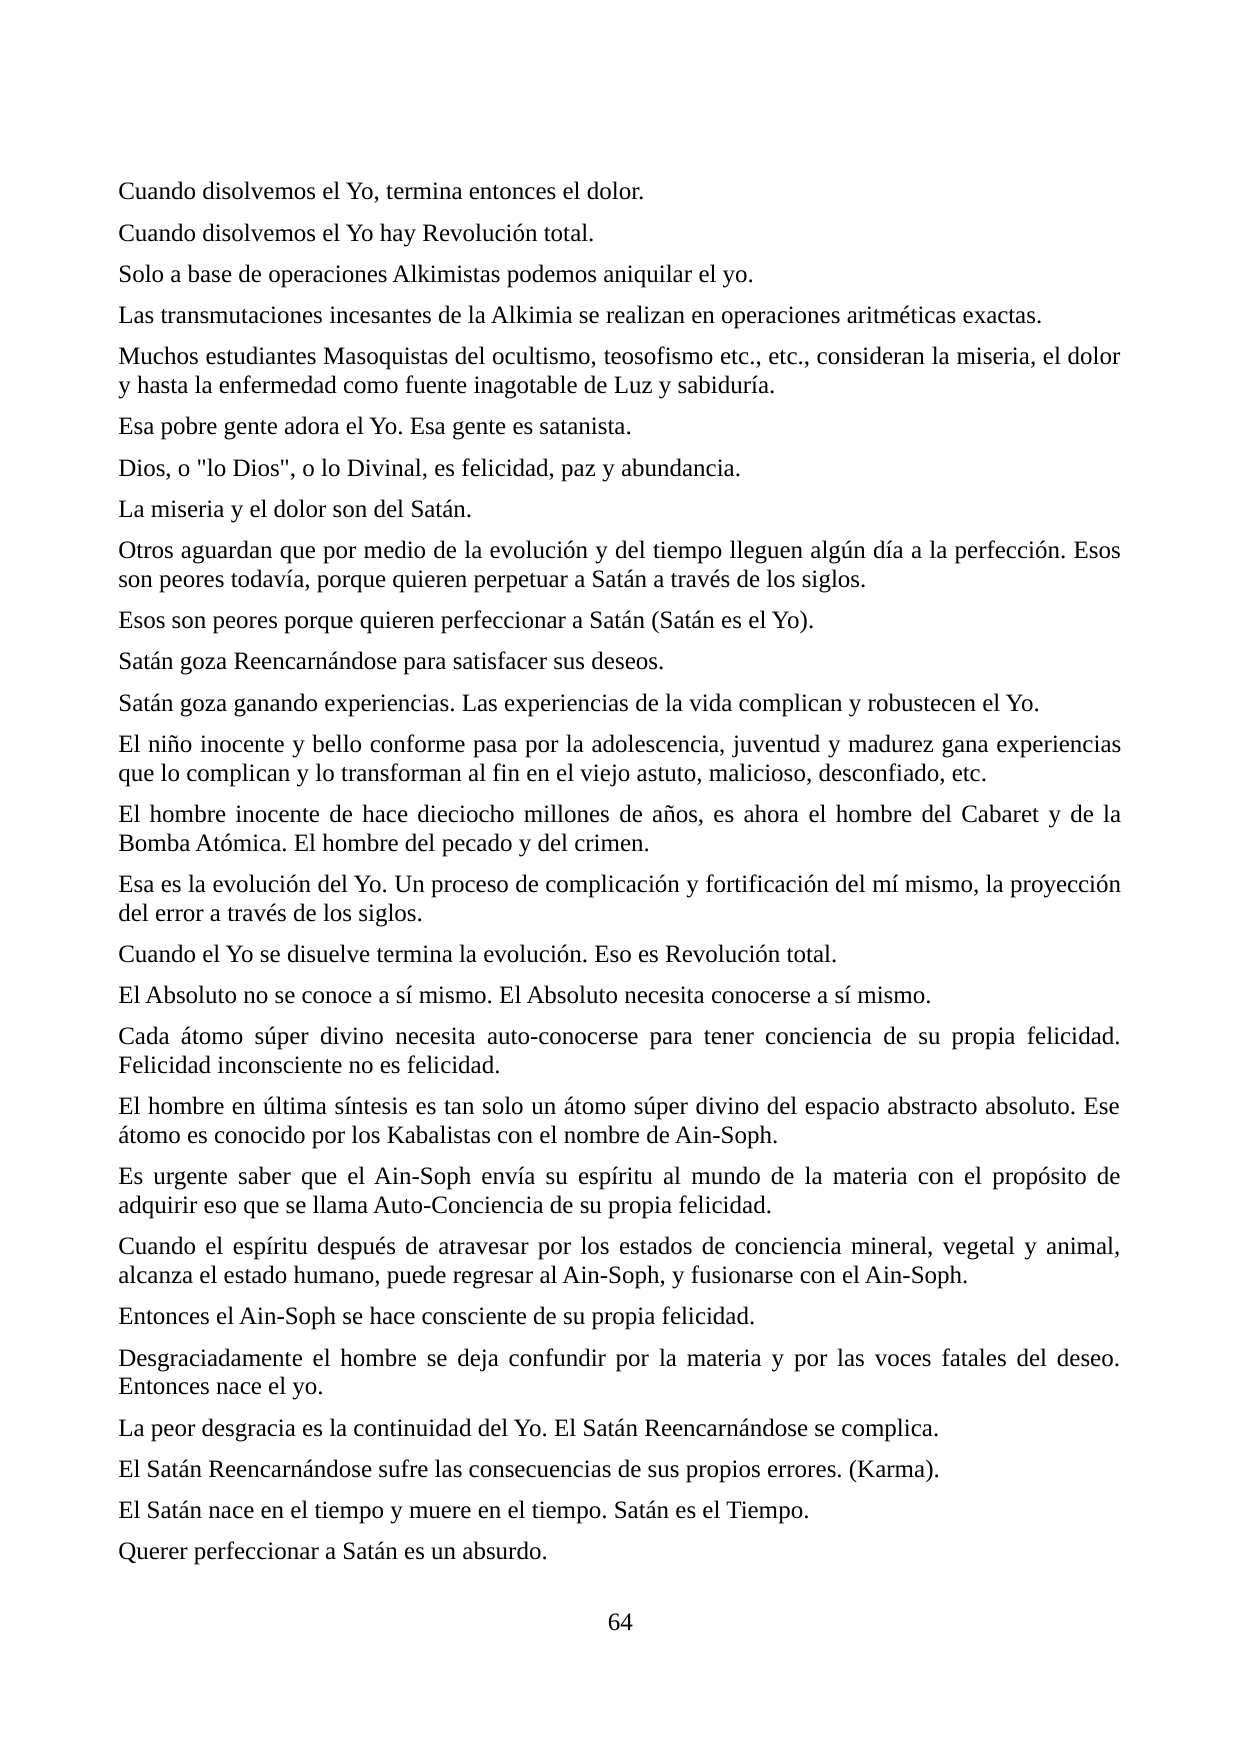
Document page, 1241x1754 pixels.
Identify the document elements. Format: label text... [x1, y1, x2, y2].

text Muchos estudiantes Masoquistas del ocultismo, teosofismo etc., etc., consideran la miseria, el dolor y hasta la enfermedad como fuente inagotable de Luz y sabiduría. [118, 341, 1122, 399]
text Solo a base de operaciones Alkimistas podemos aniquilar el yo. [118, 259, 1122, 288]
text La miseria y el dolor son del Satán. [118, 494, 1122, 523]
text El hombre inocente de hace dieciocho millones de años, es ahora el hombre del Cabaret y de la Bomba Atómica. El hombre del pecado y del crimen. [118, 799, 1122, 856]
text Cuando el Yo se disuelve termina la evolución. Eso es Revolución total. [118, 939, 1122, 968]
text Desgraciadamente el hombre se deja confundir por la materia y por las voces fatales del deseo. Entonces nace el yo. [118, 1343, 1122, 1400]
text Esa es la evolución del Yo. Un proceso de complicación y fortificación del mí mismo, la proyección del error a través de los siglos. [118, 869, 1122, 926]
text Cuando el espíritu después de atravesar por los estados de conciencia mineral, vegetal y animal, alcanza el estado humano, puede regresar al Ain-Soph, y fusionarse con el Ain-Soph. [118, 1231, 1122, 1289]
text El Satán Reencarnándose sufre las consecuencias de sus propios errores. (Karma). [118, 1454, 1122, 1483]
text Esa pobre gente adora el Yo. Esa gente es satanista. [118, 411, 1122, 440]
text Entonces el Ain-Soph se hace consciente de su propia felicidad. [118, 1301, 1122, 1330]
text Satán goza Reencarnándose para satisfacer sus deseos. [118, 646, 1122, 675]
text Dios, o "lo Dios", o lo Divinal, es felicidad, paz y abundancia. [118, 453, 1122, 481]
text Satán goza ganando experiencias. Las experiencias de la vida complican y robustecen el Yo. [118, 688, 1122, 716]
text El hombre en última síntesis es tan solo un átomo súper divino del espacio abstracto absoluto. Ese átomo es conocido por los Kabalistas con el nombre de Ain-Soph. [118, 1091, 1122, 1149]
text Querer perfeccionar a Satán es un absurdo. [118, 1536, 1122, 1565]
text Esos son peores porque quieren perfeccionar a Satán (Satán es el Yo). [118, 605, 1122, 634]
text Cuando disolvemos el Yo hay Revolución total. [118, 218, 1122, 246]
text Las transmutaciones incesantes de la Alkimia se realizan en operaciones aritméticas exactas. [118, 300, 1122, 329]
text El Satán nace en el tiempo y muere en el tiempo. Satán es el Tiempo. [118, 1495, 1122, 1524]
text Es urgente saber que el Ain-Soph envía su espíritu al mundo de la materia con el propósito de adquirir eso que se llama Auto-Conciencia de su propia felicidad. [118, 1161, 1122, 1219]
text Cada átomo súper divino necesita auto-conocerse para tener conciencia de su propia felicidad. Felicidad inconsciente no es felicidad. [118, 1021, 1122, 1079]
text El Absoluto no se conoce a sí mismo. El Absoluto necesita conocerse a sí mismo. [118, 980, 1122, 1009]
text El niño inocente y bello conforme pasa por la adolescencia, juventud y madurez gana experiencias que lo complican y lo transforman al fin en el viejo astuto, malicioso, desconfiado, etc. [118, 729, 1122, 786]
text Otros aguardan que por medio de la evolución y del tiempo lleguen algún día a la perfección. Esos son peores todavía, porque quieren perpetuar a Satán a través de los siglos. [118, 535, 1122, 593]
text Cuando disolvemos el Yo, termina entonces el dolor. [118, 176, 1122, 205]
text La peor desgracia es la continuidad del Yo. El Satán Reencarnándose se complica. [118, 1413, 1122, 1441]
